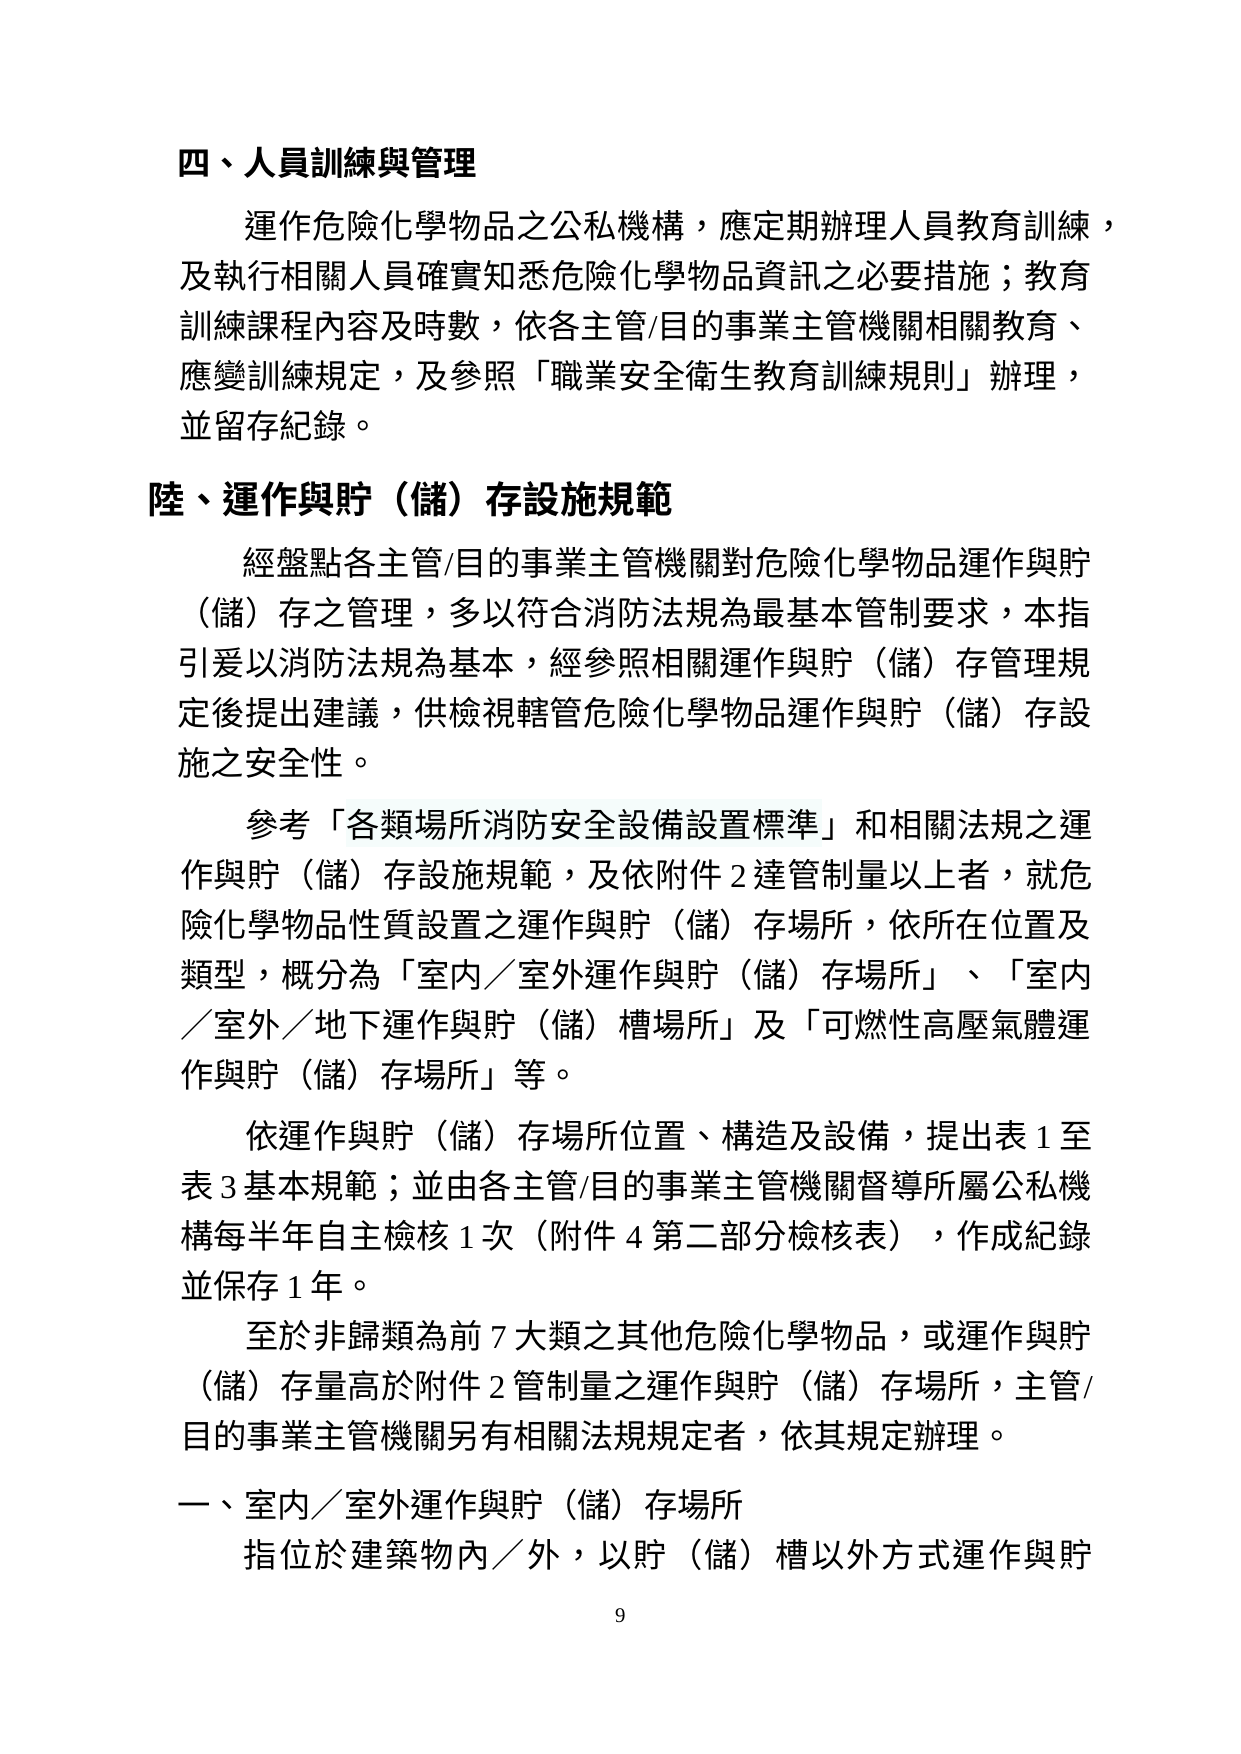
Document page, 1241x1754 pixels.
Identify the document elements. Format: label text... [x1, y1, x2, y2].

text 經盤點各主管/目的事業主管機關對危險化學物品運作與貯（儲）存之管理，多以符合消防法規為最基本管制要求，本指引爰以消防法規為基本，經參照相關運作與貯（儲）存管理規定後提出建議，供檢視轄管危險化學物品運作與貯（儲）存設施之安全性。 [177, 536, 1092, 786]
text 陸、運作與貯（儲）存設施規範 [148, 473, 1092, 523]
text 依運作與貯（儲）存場所位置、構造及設備，提出表1至表3基本規範；並由各主管/目的事業主管機關督導所屬公私機構每半年自主檢核1次（附件 4 第二部分檢核表），作成紀錄並保存1年。 [180, 1108, 1092, 1308]
text 參考「各類場所消防安全設備設置標準」和相關法規之運作與貯（儲）存設施規範，及依附件2達管制量以上者，就危險化學物品性質設置之運作與貯（儲）存場所，依所在位置及類型，概分為「室内／室外運作與貯（儲）存場所」、「室内／室外／地下運作與貯（儲）槽場所」及「可燃性高壓氣體運作與貯（儲）存場所」等。 [180, 797, 1092, 1097]
list 指位於建築物內／外，以貯（儲）槽以外方式運作與貯 [243, 1527, 1092, 1577]
list 四、人員訓練與管理 [148, 136, 1092, 186]
list 一、室内／室外運作與貯（儲）存場所 [148, 1477, 1092, 1527]
text 運作危險化學物品之公私機構，應定期辦理人員教育訓練，及執行相關人員確實知悉危險化學物品資訊之必要措施；教育訓練課程內容及時數，依各主管/目的事業主管機關相關教育、應變訓練規定，及參照「職業安全衛生教育訓練規則」辦理，並留存紀錄。 [179, 198, 1092, 448]
text 至於非歸類為前7大類之其他危險化學物品，或運作與貯（儲）存量高於附件2管制量之運作與貯（儲）存場所，主管/目的事業主管機關另有相關法規規定者，依其規定辦理。 [180, 1308, 1092, 1458]
